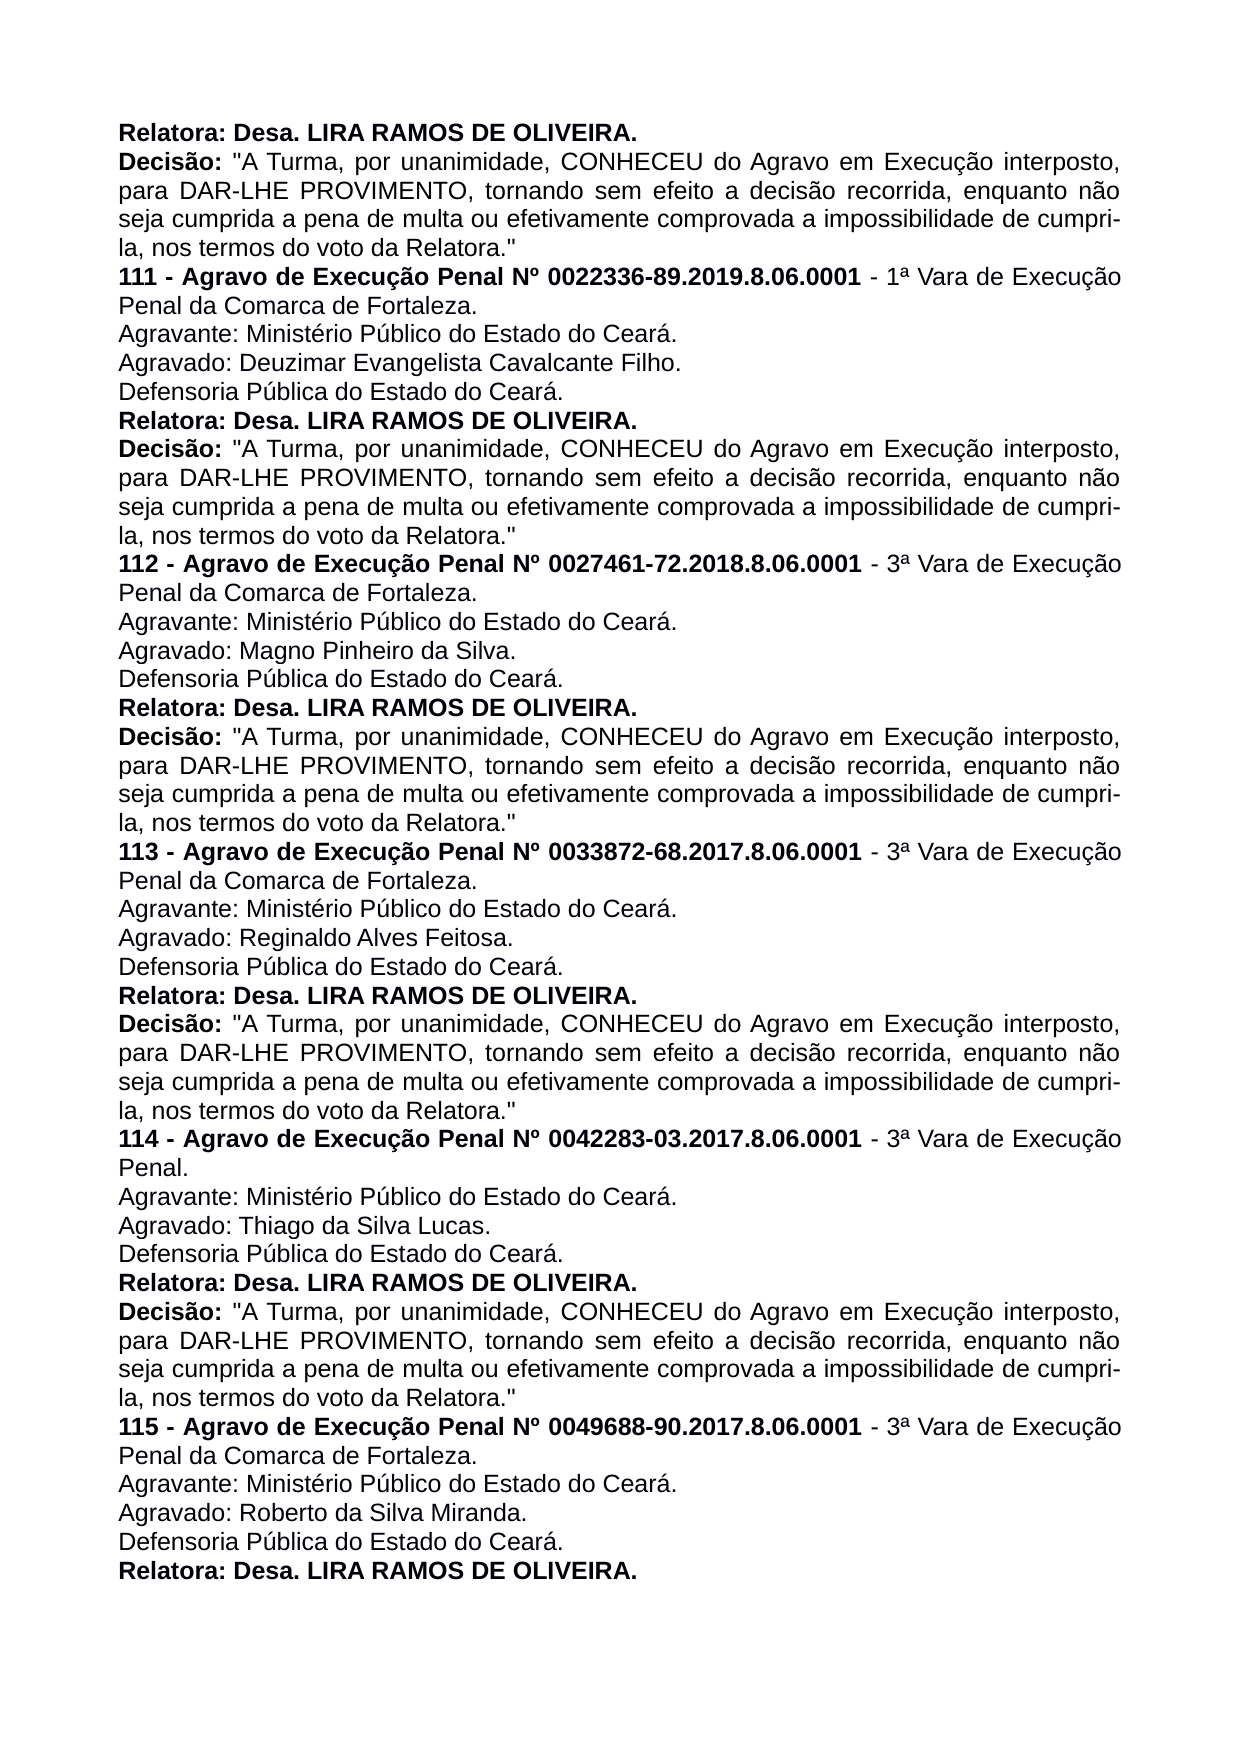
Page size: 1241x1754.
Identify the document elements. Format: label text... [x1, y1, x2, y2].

text Agravado: Magno Pinheiro da Silva. [118, 636, 1122, 664]
text Relatora: Desa. LIRA RAMOS DE OLIVEIRA. [118, 981, 1122, 1009]
text Agravado: Roberto da Silva Miranda. [118, 1498, 1122, 1527]
text Agravado: Deuzimar Evangelista Cavalcante Filho. [118, 348, 1122, 377]
text Decisão: "A Turma, por unanimidade, CONHECEU do Agravo em Execução interposto, para DAR-LHE PROVIMENTO, tornando sem efeito a decisão recorrida, enquanto não seja cumprida a pena de multa ou efetivamente comprovada a impossibilidade de cumpri-la, nos termos do voto da Relatora." [118, 1009, 1122, 1124]
text Agravante: Ministério Público do Estado do Ceará. [118, 319, 1122, 348]
text Relatora: Desa. LIRA RAMOS DE OLIVEIRA. [118, 693, 1122, 722]
text 113 - Agravo de Execução Penal Nº 0033872-68.2017.8.06.0001 - 3ª Vara de Execução Penal da Comarca de Fortaleza. [118, 837, 1122, 894]
text 111 - Agravo de Execução Penal Nº 0022336-89.2019.8.06.0001 - 1ª Vara de Execução Penal da Comarca de Fortaleza. [118, 262, 1122, 319]
text Defensoria Pública do Estado do Ceará. [118, 1527, 1122, 1556]
text Agravante: Ministério Público do Estado do Ceará. [118, 607, 1122, 636]
text Relatora: Desa. LIRA RAMOS DE OLIVEIRA. [118, 1268, 1122, 1297]
text Agravado: Thiago da Silva Lucas. [118, 1211, 1122, 1239]
text Relatora: Desa. LIRA RAMOS DE OLIVEIRA. [118, 1556, 1122, 1584]
text 115 - Agravo de Execução Penal Nº 0049688-90.2017.8.06.0001 - 3ª Vara de Execução Penal da Comarca de Fortaleza. [118, 1412, 1122, 1469]
text Relatora: Desa. LIRA RAMOS DE OLIVEIRA. [118, 406, 1122, 434]
text Relatora: Desa. LIRA RAMOS DE OLIVEIRA. [118, 118, 1122, 147]
text 112 - Agravo de Execução Penal Nº 0027461-72.2018.8.06.0001 - 3ª Vara de Execução Penal da Comarca de Fortaleza. [118, 549, 1122, 607]
text Defensoria Pública do Estado do Ceará. [118, 377, 1122, 406]
text Decisão: "A Turma, por unanimidade, CONHECEU do Agravo em Execução interposto, para DAR-LHE PROVIMENTO, tornando sem efeito a decisão recorrida, enquanto não seja cumprida a pena de multa ou efetivamente comprovada a impossibilidade de cumpri-la, nos termos do voto da Relatora." [118, 434, 1122, 549]
text Agravante: Ministério Público do Estado do Ceará. [118, 1182, 1122, 1211]
text Agravante: Ministério Público do Estado do Ceará. [118, 894, 1122, 923]
text Defensoria Pública do Estado do Ceará. [118, 952, 1122, 981]
text Defensoria Pública do Estado do Ceará. [118, 1239, 1122, 1268]
text Decisão: "A Turma, por unanimidade, CONHECEU do Agravo em Execução interposto, para DAR-LHE PROVIMENTO, tornando sem efeito a decisão recorrida, enquanto não seja cumprida a pena de multa ou efetivamente comprovada a impossibilidade de cumpri-la, nos termos do voto da Relatora." [118, 1297, 1122, 1412]
text Agravante: Ministério Público do Estado do Ceará. [118, 1469, 1122, 1498]
text Decisão: "A Turma, por unanimidade, CONHECEU do Agravo em Execução interposto, para DAR-LHE PROVIMENTO, tornando sem efeito a decisão recorrida, enquanto não seja cumprida a pena de multa ou efetivamente comprovada a impossibilidade de cumpri-la, nos termos do voto da Relatora." [118, 147, 1122, 262]
text Defensoria Pública do Estado do Ceará. [118, 664, 1122, 693]
text Decisão: "A Turma, por unanimidade, CONHECEU do Agravo em Execução interposto, para DAR-LHE PROVIMENTO, tornando sem efeito a decisão recorrida, enquanto não seja cumprida a pena de multa ou efetivamente comprovada a impossibilidade de cumpri-la, nos termos do voto da Relatora." [118, 722, 1122, 837]
text 114 - Agravo de Execução Penal Nº 0042283-03.2017.8.06.0001 - 3ª Vara de Execução Penal. [118, 1124, 1122, 1182]
text Agravado: Reginaldo Alves Feitosa. [118, 923, 1122, 952]
